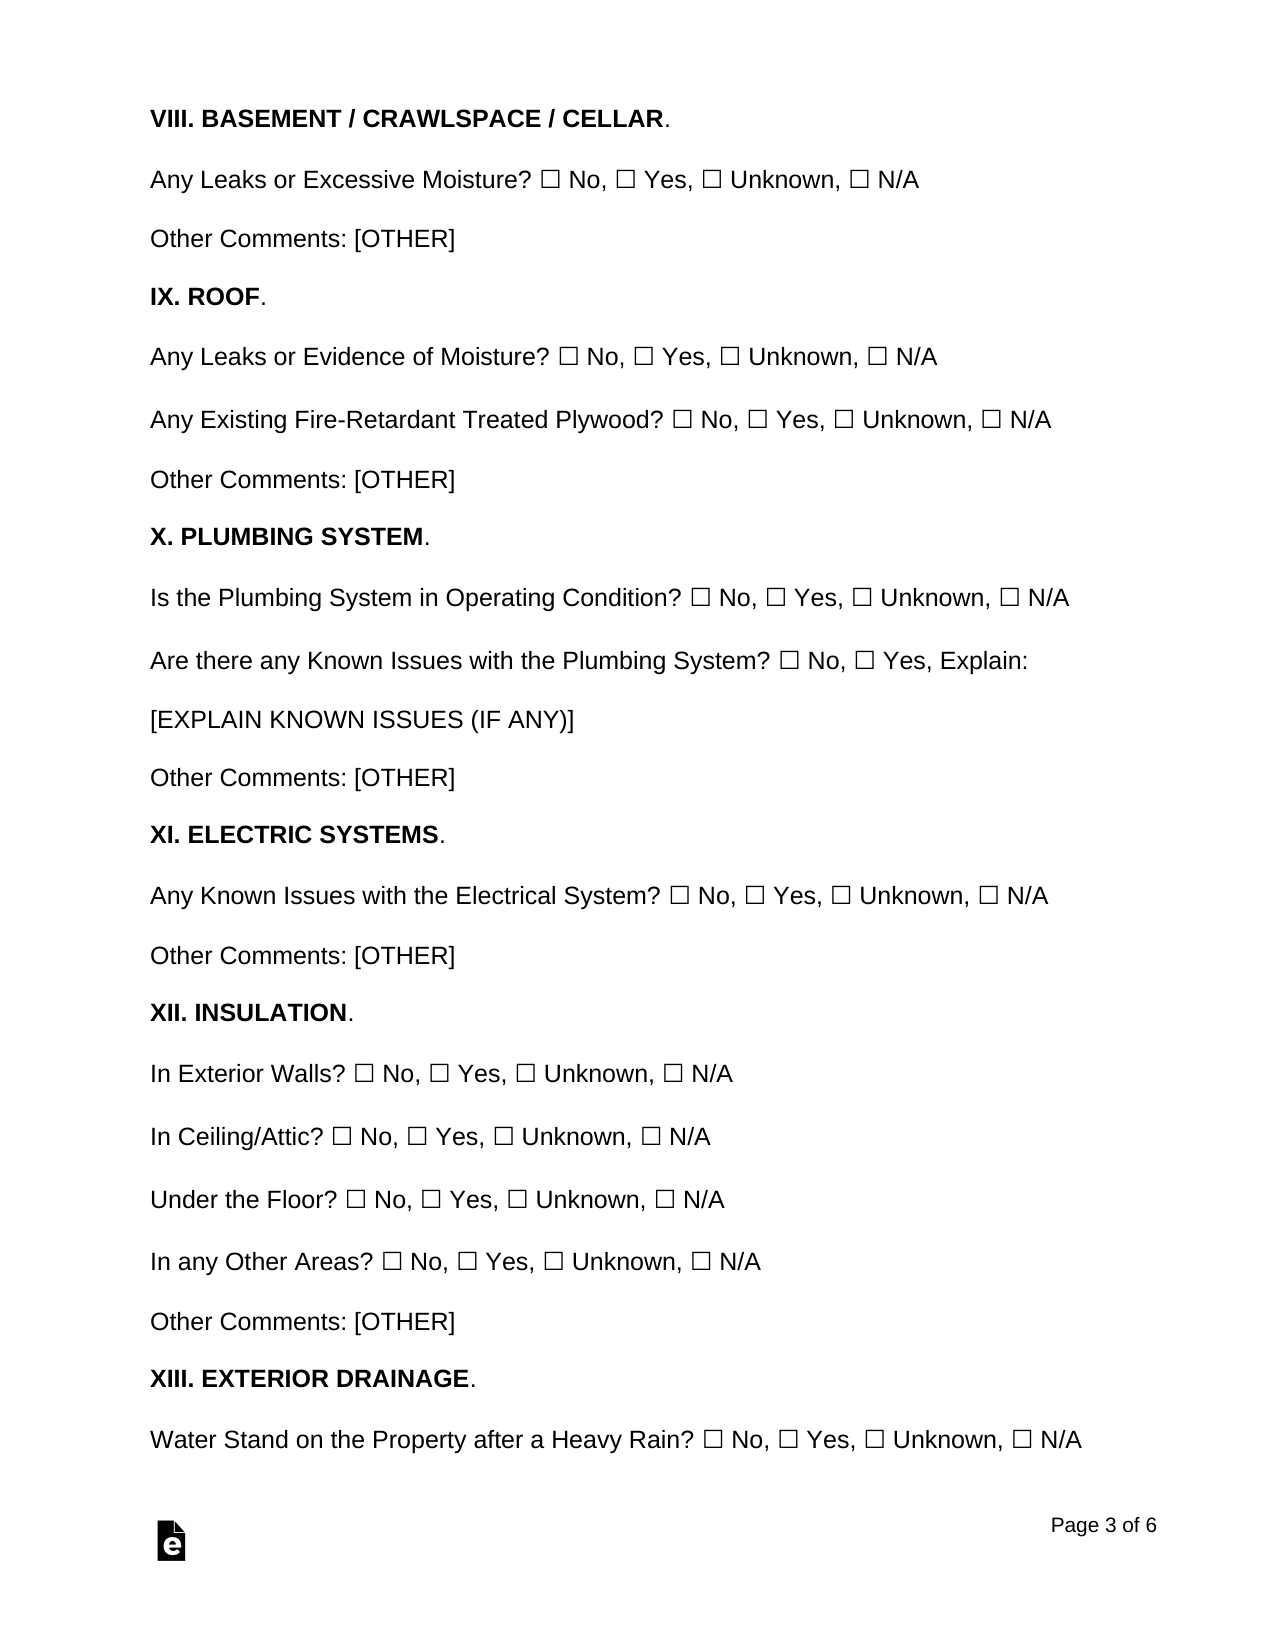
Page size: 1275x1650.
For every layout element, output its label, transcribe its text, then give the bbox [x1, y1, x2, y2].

text Are there any Known Issues with the Plumbing System? ☐ No, ☐ Yes, Explain: [150, 642, 1125, 677]
text Other Comments: [OTHER] [150, 465, 1125, 493]
text XII. INSULATION. [150, 998, 1125, 1027]
text Is the Plumbing System in Operating Condition? ☐ No, ☐ Yes, ☐ Unknown, ☐ N/A [150, 580, 1125, 614]
text Any Leaks or Excessive Moisture? ☐ No, ☐ Yes, ☐ Unknown, ☐ N/A [150, 161, 1125, 195]
text In Ceiling/Attic? ☐ No, ☐ Yes, ☐ Unknown, ☐ N/A [150, 1118, 1125, 1152]
text Other Comments: [OTHER] [150, 763, 1125, 792]
text VIII. BASEMENT / CRAWLSPACE / CELLAR. [150, 104, 1125, 132]
text Other Comments: [OTHER] [150, 941, 1125, 969]
text Other Comments: [OTHER] [150, 1307, 1125, 1336]
text X. PLUMBING SYSTEM. [150, 522, 1125, 551]
text In Exterior Walls? ☐ No, ☐ Yes, ☐ Unknown, ☐ N/A [150, 1056, 1125, 1090]
text Water Stand on the Property after a Heavy Rain? ☐ No, ☐ Yes, ☐ Unknown, ☐ N/A [150, 1422, 1125, 1456]
text Any Leaks or Evidence of Moisture? ☐ No, ☐ Yes, ☐ Unknown, ☐ N/A [150, 339, 1125, 373]
text IX. ROOF. [150, 282, 1125, 310]
text Any Known Issues with the Electrical System? ☐ No, ☐ Yes, ☐ Unknown, ☐ N/A [150, 878, 1125, 912]
text In any Other Areas? ☐ No, ☐ Yes, ☐ Unknown, ☐ N/A [150, 1244, 1125, 1278]
text [EXPLAIN KNOWN ISSUES (IF ANY)] [150, 705, 1125, 734]
text Other Comments: [OTHER] [150, 224, 1125, 253]
text XI. ELECTRIC SYSTEMS. [150, 820, 1125, 849]
text Any Existing Fire-Retardant Treated Plywood? ☐ No, ☐ Yes, ☐ Unknown, ☐ N/A [150, 402, 1125, 436]
text Under the Floor? ☐ No, ☐ Yes, ☐ Unknown, ☐ N/A [150, 1181, 1125, 1215]
text XIII. EXTERIOR DRAINAGE. [150, 1364, 1125, 1393]
